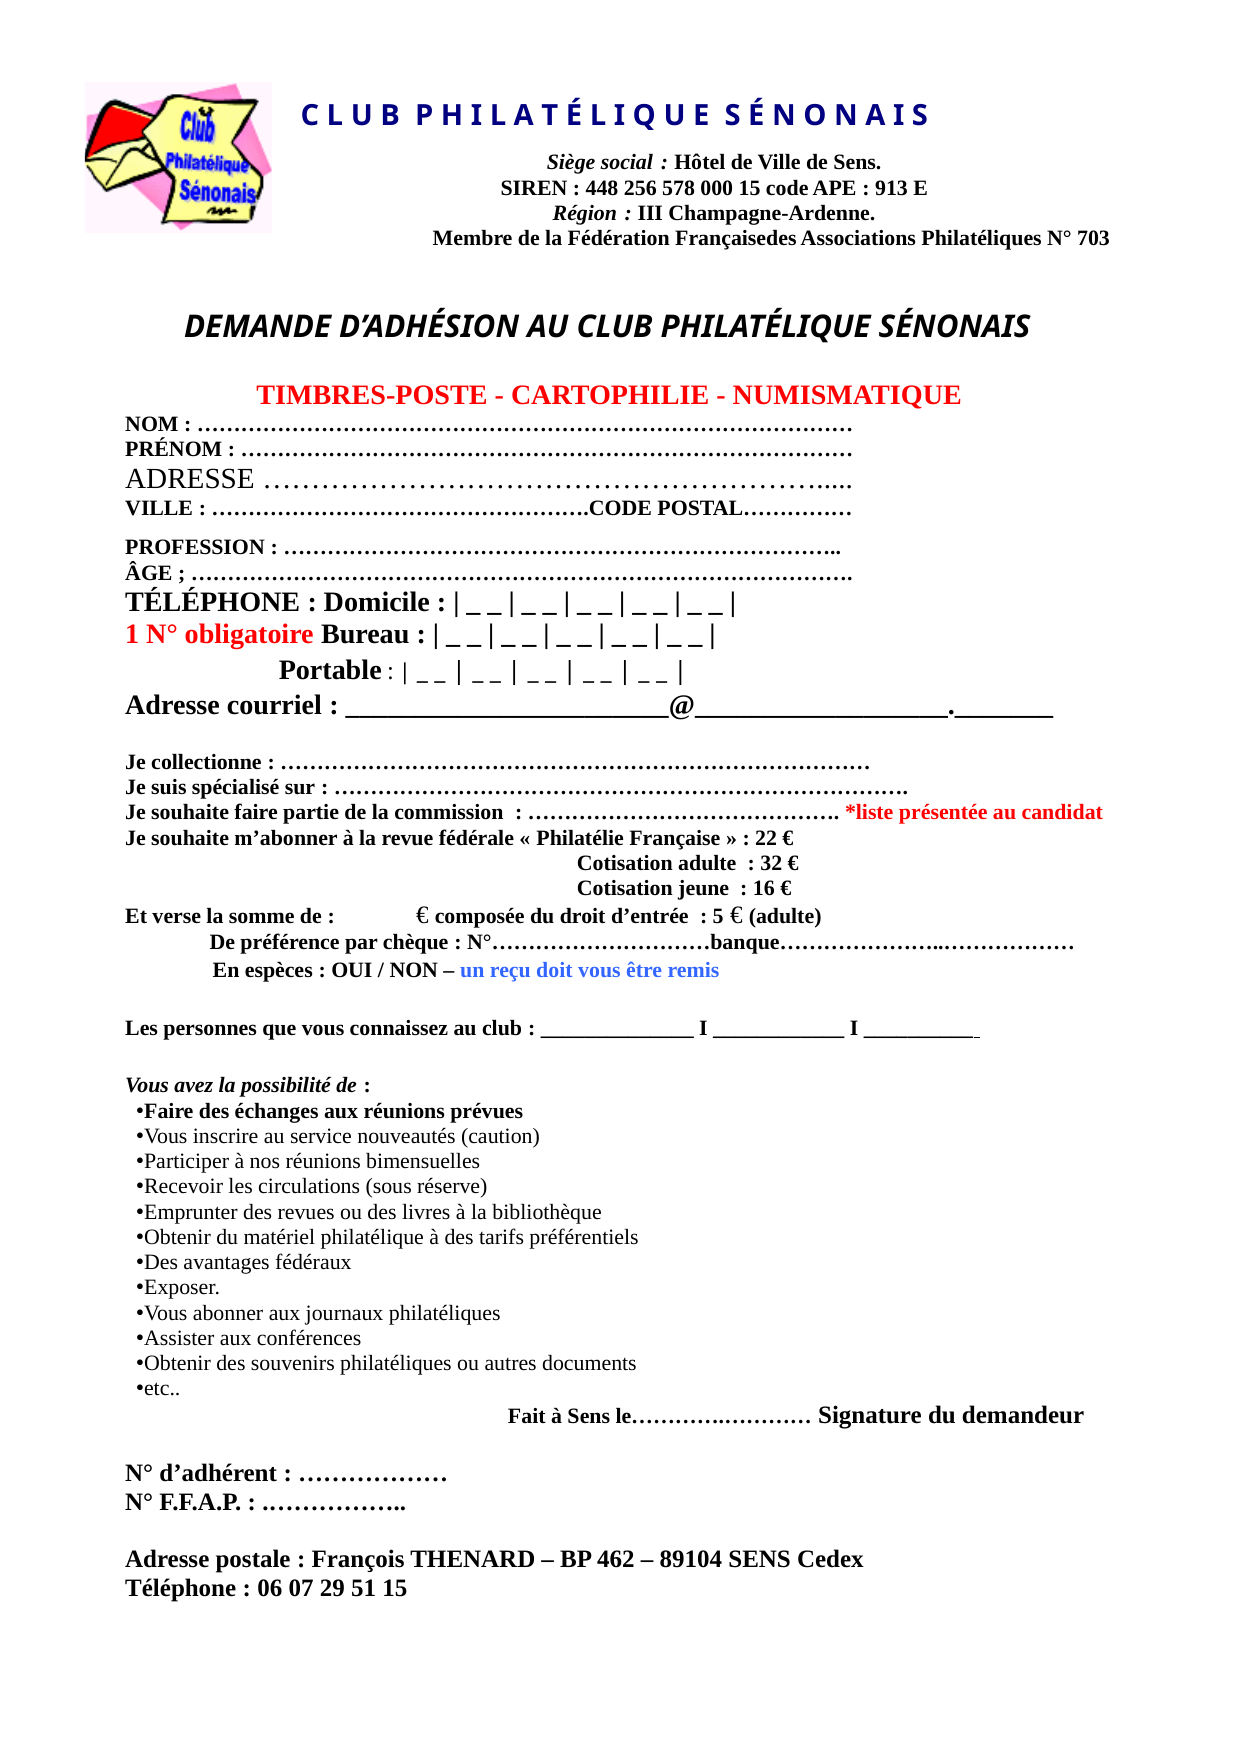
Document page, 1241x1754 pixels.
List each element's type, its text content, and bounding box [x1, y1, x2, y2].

text VILLE : …………………………………………….CODE POSTAL…………… [125, 495, 1156, 520]
text Fait à Sens le………….………… Signature du demandeur [125, 1400, 1156, 1429]
text Adresse courriel : _______________________@__________________._______ [125, 688, 1156, 720]
text 1 N° obligatoire Bureau : | _ _ | _ _ | _ _ | _ _ | _ _ | [62, 617, 1156, 649]
subtitle C L U B P H I L A T É L I Q U E S É N O N A I S [273, 94, 1156, 133]
list Emprunter des revues ou des livres à la bibliothèque [62, 1199, 1156, 1224]
picture [84, 82, 273, 233]
text En espèces : OUI / NON – un reçu doit vous être remis [125, 954, 1156, 983]
text De préférence par chèque : N°…………………………banque…………………..……………… [198, 929, 1156, 954]
list Des avantages fédéraux [62, 1249, 1156, 1274]
list Vous abonner aux journaux philatéliques [62, 1299, 1156, 1325]
list Assister aux conférences [62, 1325, 1156, 1350]
text Je collectionne : ……………………………………………………………………… [125, 749, 1156, 774]
list Obtenir du matériel philatélique à des tarifs préférentiels [62, 1224, 1156, 1249]
text Je souhaite m’abonner à la revue fédérale « Philatélie Française » : 22 € [125, 824, 1156, 850]
text Je suis spécialisé sur : ……………………………………………………………………. [125, 774, 1156, 799]
text Siège social : Hôtel de Ville de Sens. [273, 146, 1156, 175]
text N° F.F.A.P. : .…………….. [125, 1487, 1156, 1515]
text Vous avez la possibilité de : [125, 1069, 1156, 1098]
text Je souhaite faire partie de la commission : ……………………………………. *liste présentée au candidat [125, 799, 1156, 824]
list Exposer. [62, 1274, 1156, 1299]
text Et verse la somme de : € composée du droit d’entrée : 5 € (adulte) [125, 900, 1156, 929]
text Adresse postale : François THENARD – BP 462 – 89104 SENS Cedex [125, 1544, 1156, 1573]
list Participer à nos réunions bimensuelles [62, 1148, 1156, 1173]
text N° d’adhérent : ……………… [125, 1458, 1156, 1487]
text Membre de la Fédération Françaisedes Associations Philatéliques N° 703 [62, 225, 1156, 250]
text Téléphone : 06 07 29 51 15 [125, 1573, 1156, 1602]
list etc.. [62, 1375, 1156, 1400]
text Région : III Champagne-Ardenne. [273, 200, 1156, 225]
list Vous inscrire au service nouveautés (caution) [62, 1123, 1156, 1148]
text PRÉNOM : ………………………………………………………………………… [125, 436, 1156, 461]
list Recevoir les circulations (sous réserve) [62, 1173, 1156, 1199]
text NOM : ……………………………………………………………………………… [125, 411, 1156, 436]
text PROFESSION : ………………………………………………………………….. [125, 534, 1156, 559]
subtitle DEMANDE D’ADHÉSION AU CLUB PHILATÉLIQUE SÉNONAIS [62, 304, 1156, 347]
list Obtenir des souvenirs philatéliques ou autres documents [62, 1350, 1156, 1375]
text SIREN : 448 256 578 000 15 code APE : 913 E [273, 175, 1156, 200]
text Cotisation jeune : 16 € [555, 875, 1156, 900]
text Les personnes que vous connaissez au club : ______________ I ____________ I __________ [125, 1012, 1156, 1040]
text ÂGE ; ………………………………………………………………………………. [125, 559, 1156, 585]
text ADRESSE …………………………………………………..... [125, 461, 1156, 495]
text Portable : | _ _ | _ _ | _ _ | _ _ | _ _ | [62, 649, 1156, 688]
text TÉLÉPHONE : Domicile : | _ _ | _ _ | _ _ | _ _ | _ _ | [125, 585, 1156, 617]
list Faire des échanges aux réunions prévues [62, 1098, 1156, 1123]
text TIMBRES-POSTE - CARTOPHILIE - NUMISMATIQUE [62, 378, 1156, 411]
text Cotisation adulte : 32 € [555, 850, 1156, 875]
